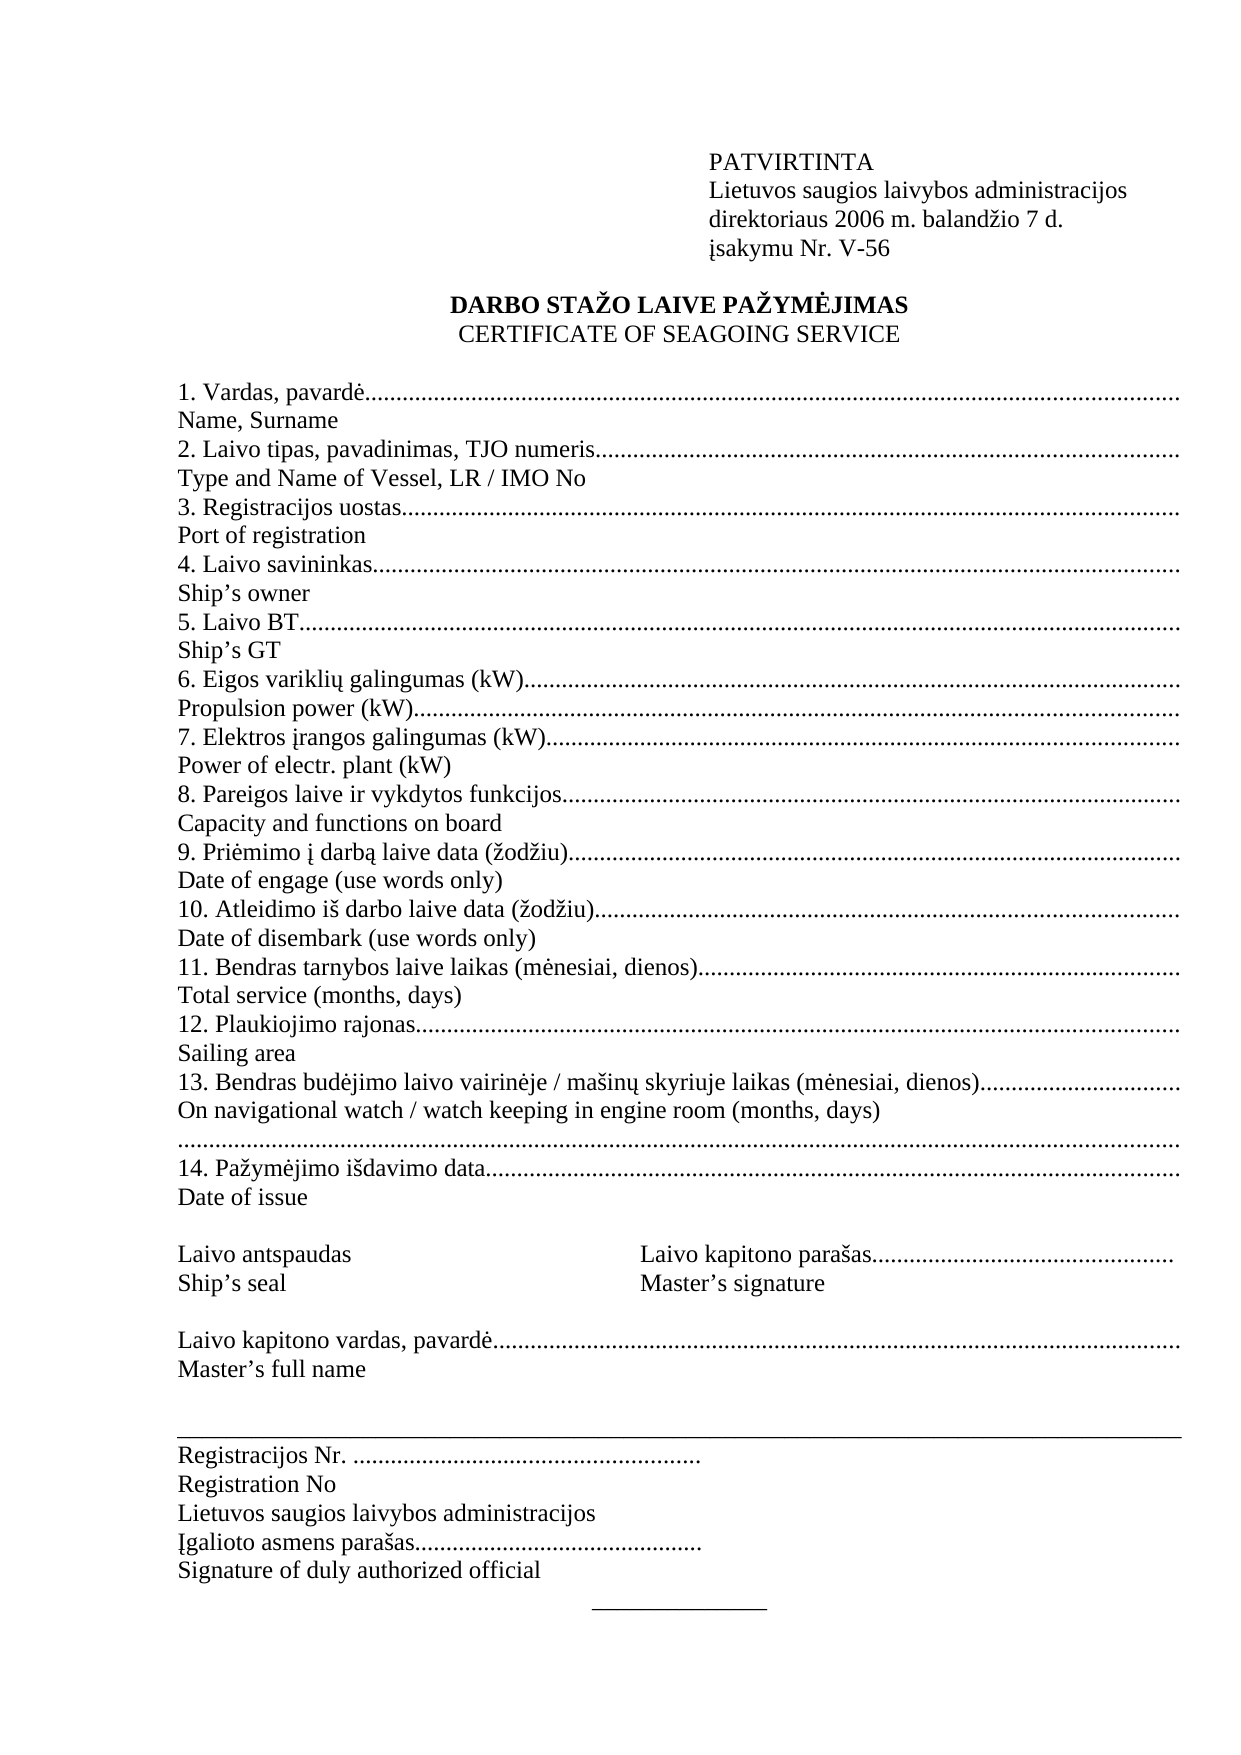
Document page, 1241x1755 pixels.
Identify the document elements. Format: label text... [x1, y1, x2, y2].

text Ship’s owner [177, 578, 1181, 607]
text direktoriaus 2006 m. balandžio 7 d. [177, 204, 1181, 233]
text 13. Bendras budėjimo laivo vairinėje / mašinų skyriuje laikas (mėnesiai, dienos) [177, 1067, 1181, 1096]
text Propulsion power (kW) [177, 693, 1181, 722]
text 10. Atleidimo iš darbo laive data (žodžiu) [177, 894, 1181, 923]
text 14. Pažymėjimo išdavimo data [177, 1153, 1181, 1182]
text Type and Name of Vessel, LR / IMO No [177, 463, 1181, 492]
text 2. Laivo tipas, pavadinimas, TJO numeris [177, 434, 1181, 463]
text Įgalioto asmens parašas [177, 1527, 1181, 1556]
text Total service (months, days) [177, 981, 1181, 1009]
text Power of electr. plant (kW) [177, 751, 1181, 779]
text 9. Priėmimo į darbą laive data (žodžiu) [177, 837, 1181, 866]
text 8. Pareigos laive ir vykdytos funkcijos [177, 779, 1181, 808]
text Lietuvos saugios laivybos administracijos [177, 1498, 1181, 1527]
text Sailing area [177, 1038, 1181, 1067]
text Port of registration [177, 521, 1181, 549]
text 12. Plaukiojimo rajonas [177, 1009, 1181, 1038]
text On navigational watch / watch keeping in engine room (months, days) [177, 1096, 1181, 1124]
text 4. Laivo savininkas [177, 549, 1181, 578]
text CERTIFICATE OF SEAGOING SERVICE [177, 319, 1181, 348]
text Registracijos Nr. [177, 1441, 1181, 1469]
text Date of engage (use words only) [177, 866, 1181, 894]
text 7. Elektros įrangos galingumas (kW) [177, 722, 1181, 751]
text įsakymu Nr. V-56 [177, 233, 1181, 262]
text Ship’s seal Master’s signature [177, 1268, 1181, 1297]
text DARBO STAŽO LAIVE PAŽYMĖJIMAS [177, 291, 1181, 319]
text Ship’s GT [177, 636, 1181, 664]
text Signature of duly authorized official [177, 1556, 1181, 1584]
text Laivo kapitono vardas, pavardė [177, 1326, 1181, 1354]
text Master’s full name [177, 1354, 1181, 1383]
text Registration No [177, 1469, 1181, 1498]
text Capacity and functions on board [177, 808, 1181, 837]
text Date of disembark (use words only) [177, 923, 1181, 952]
text Laivo antspaudas Laivo kapitono parašas [177, 1239, 1181, 1268]
text 11. Bendras tarnybos laive laikas (mėnesiai, dienos) [177, 952, 1181, 981]
text 6. Eigos variklių galingumas (kW) [177, 664, 1181, 693]
text Lietuvos saugios laivybos administracijos [177, 176, 1181, 204]
text Name, Surname [177, 406, 1181, 434]
text 1. Vardas, pavardė [177, 377, 1181, 406]
text 5. Laivo BT [177, 607, 1181, 636]
text ______________ [177, 1584, 1181, 1613]
text 3. Registracijos uostas [177, 492, 1181, 521]
text Date of issue [177, 1182, 1181, 1211]
text PATVIRTINTA [177, 147, 1181, 176]
